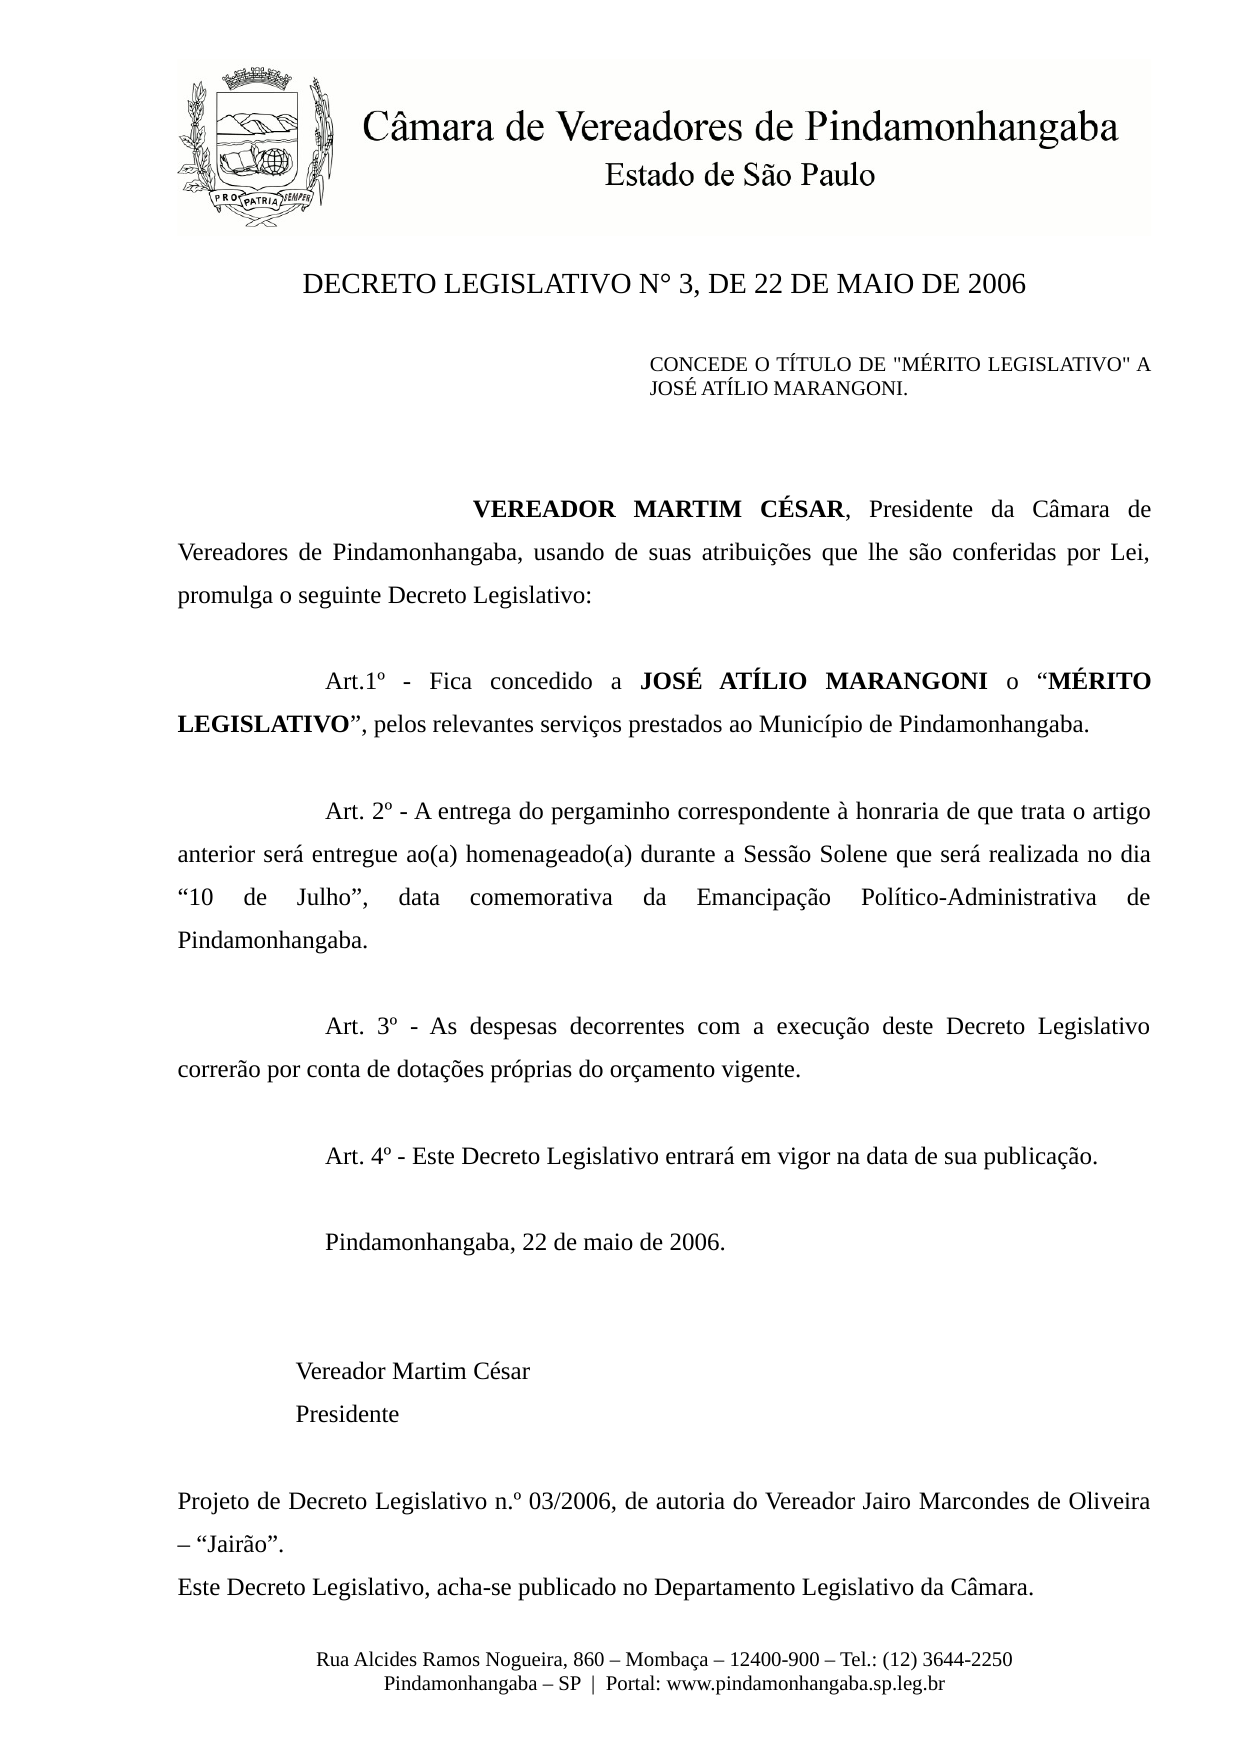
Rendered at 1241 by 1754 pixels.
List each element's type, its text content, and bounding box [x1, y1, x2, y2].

text Vereador Martim César [177, 1356, 1152, 1385]
text Pindamonhangaba, 22 de maio de 2006. [177, 1227, 1152, 1256]
text Projeto de Decreto Legislativo n.º 03/2006, de autoria do Vereador Jairo Marcondes de Oliveira – “Jairão”. [177, 1486, 1152, 1558]
text Art. 4º - Este Decreto Legislativo entrará em vigor na data de sua publicação. [177, 1141, 1152, 1169]
text Art. 2º - A entrega do pergaminho correspondente à honraria de que trata o artigo anterior será entregue ao(a) homenageado(a) durante a Sessão Solene que será realizada no dia “10 de Julho”, data comemorativa da Emancipação Político-Administrativa de Pindamonhangaba. [177, 796, 1152, 954]
text Art. 3º - As despesas decorrentes com a execução deste Decreto Legislativo correrão por conta de dotações próprias do orçamento vigente. [177, 1011, 1152, 1083]
text CONCEDE O TÍTULO DE "MÉRITO LEGISLATIVO" A JOSÉ ATÍLIO MARANGONI. [649, 352, 1152, 400]
picture [177, 59, 1152, 236]
text Presidente [177, 1399, 1152, 1428]
text VEREADOR MARTIM CÉSAR, Presidente da Câmara de Vereadores de Pindamonhangaba, usando de suas atribuições que lhe são conferidas por Lei, promulga o seguinte Decreto Legislativo: [177, 494, 1152, 609]
text Este Decreto Legislativo, acha-se publicado no Departamento Legislativo da Câmara. [177, 1572, 1152, 1601]
text DECRETO LEGISLATIVO N° 3, de 22 de maio de 2006 [177, 266, 1152, 299]
text Art.1º - Fica concedido a JOSÉ ATÍLIO MARANGONI o “MÉRITO LEGISLATIVO”, pelos relevantes serviços prestados ao Município de Pindamonhangaba. [177, 666, 1152, 738]
